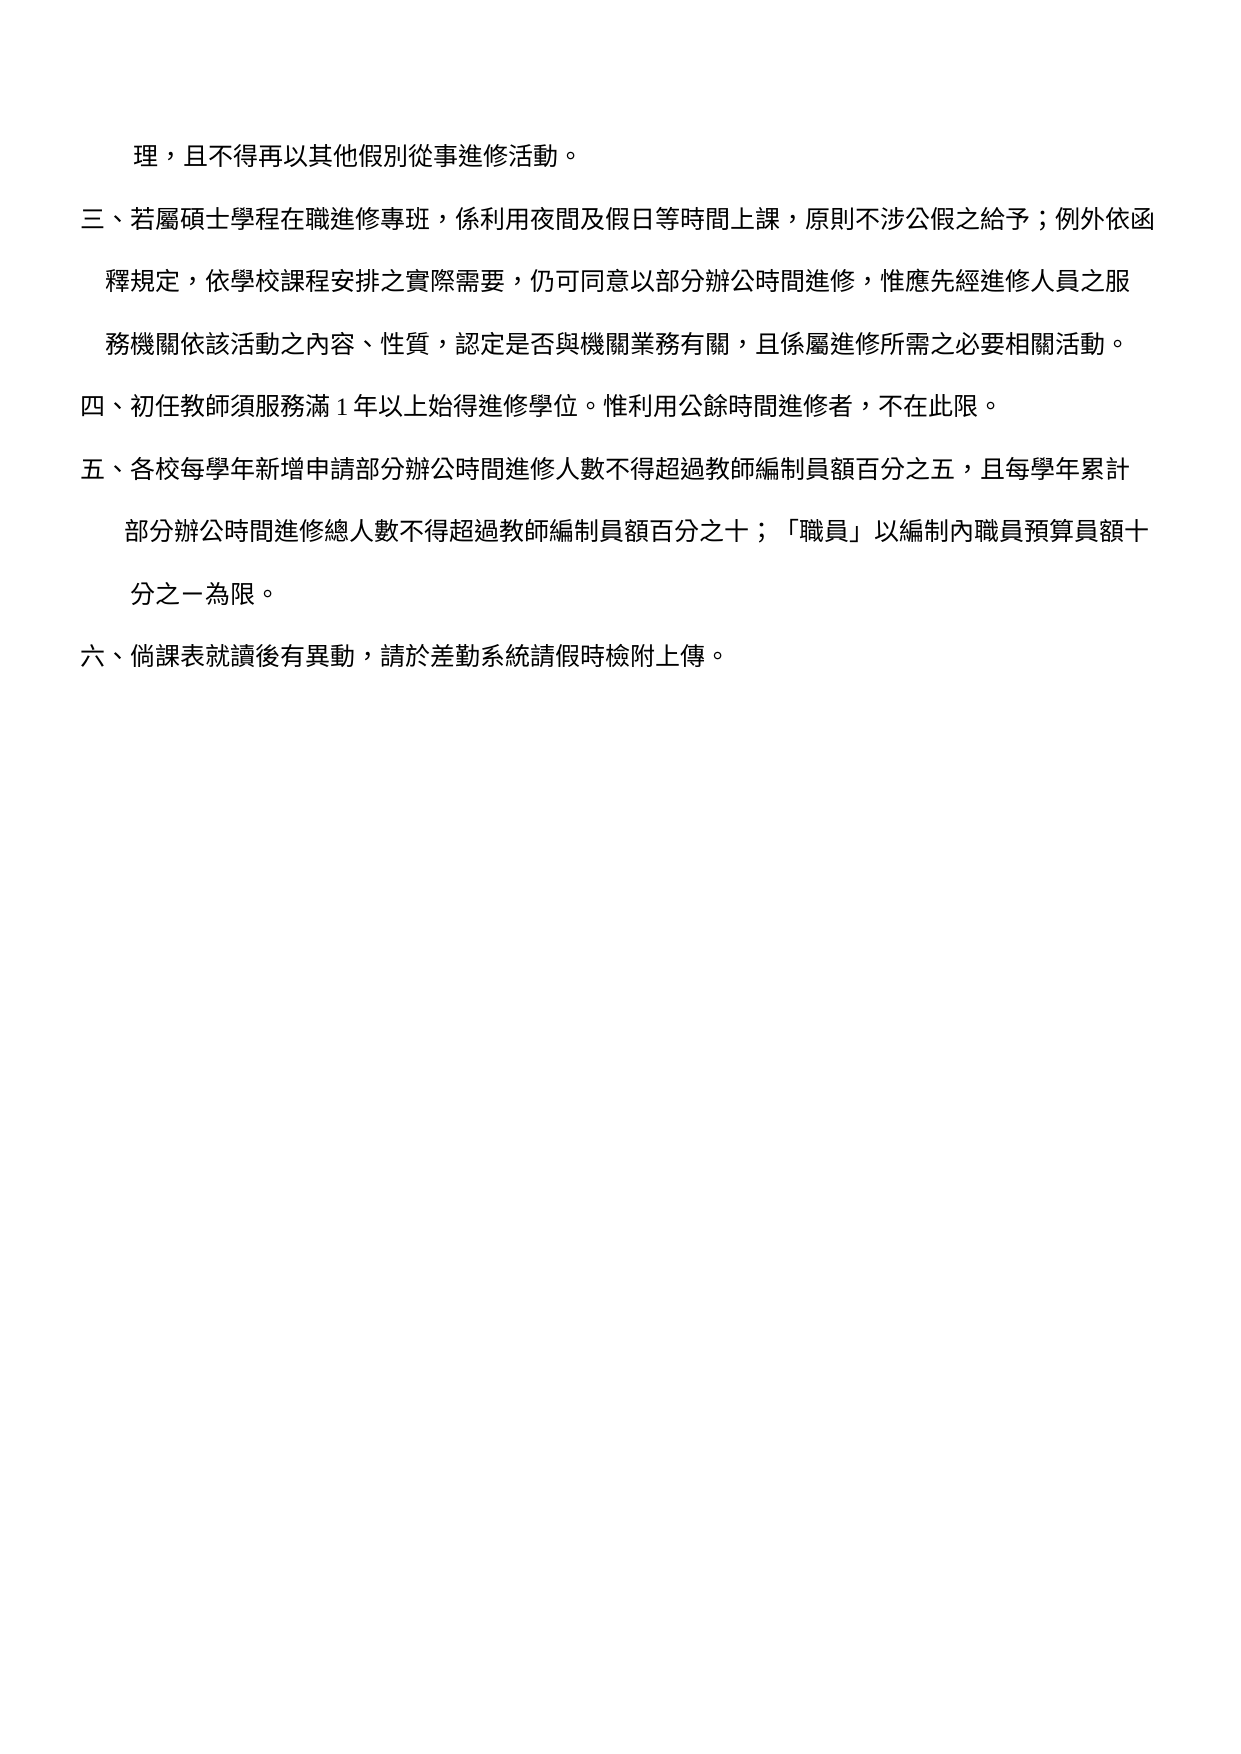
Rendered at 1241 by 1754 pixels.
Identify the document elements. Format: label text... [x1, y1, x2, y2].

text 務機關依該活動之內容、性質，認定是否與機關業務有關，且係屬進修所需之必要相關活動。 [81, 301, 1157, 363]
text 四、初任教師須服務滿1年以上始得進修學位。惟利用公餘時間進修者，不在此限。 [81, 363, 1157, 426]
text 五、各校每學年新增申請部分辦公時間進修人數不得超過教師編制員額百分之五，且每學年累計 [81, 426, 1157, 488]
text 理，且不得再以其他假別從事進修活動。 [81, 113, 1157, 176]
text 三、若屬碩士學程在職進修專班，係利用夜間及假日等時間上課，原則不涉公假之給予；例外依函 [81, 176, 1157, 238]
text 釋規定，依學校課程安排之實際需要，仍可同意以部分辦公時間進修，惟應先經進修人員之服 [81, 238, 1157, 301]
text 部分辦公時間進修總人數不得超過教師編制員額百分之十；「職員」以編制內職員預算員額十分之ㄧ為限。 [81, 488, 1157, 613]
text 六、倘課表就讀後有異動，請於差勤系統請假時檢附上傳。 [81, 613, 1157, 676]
